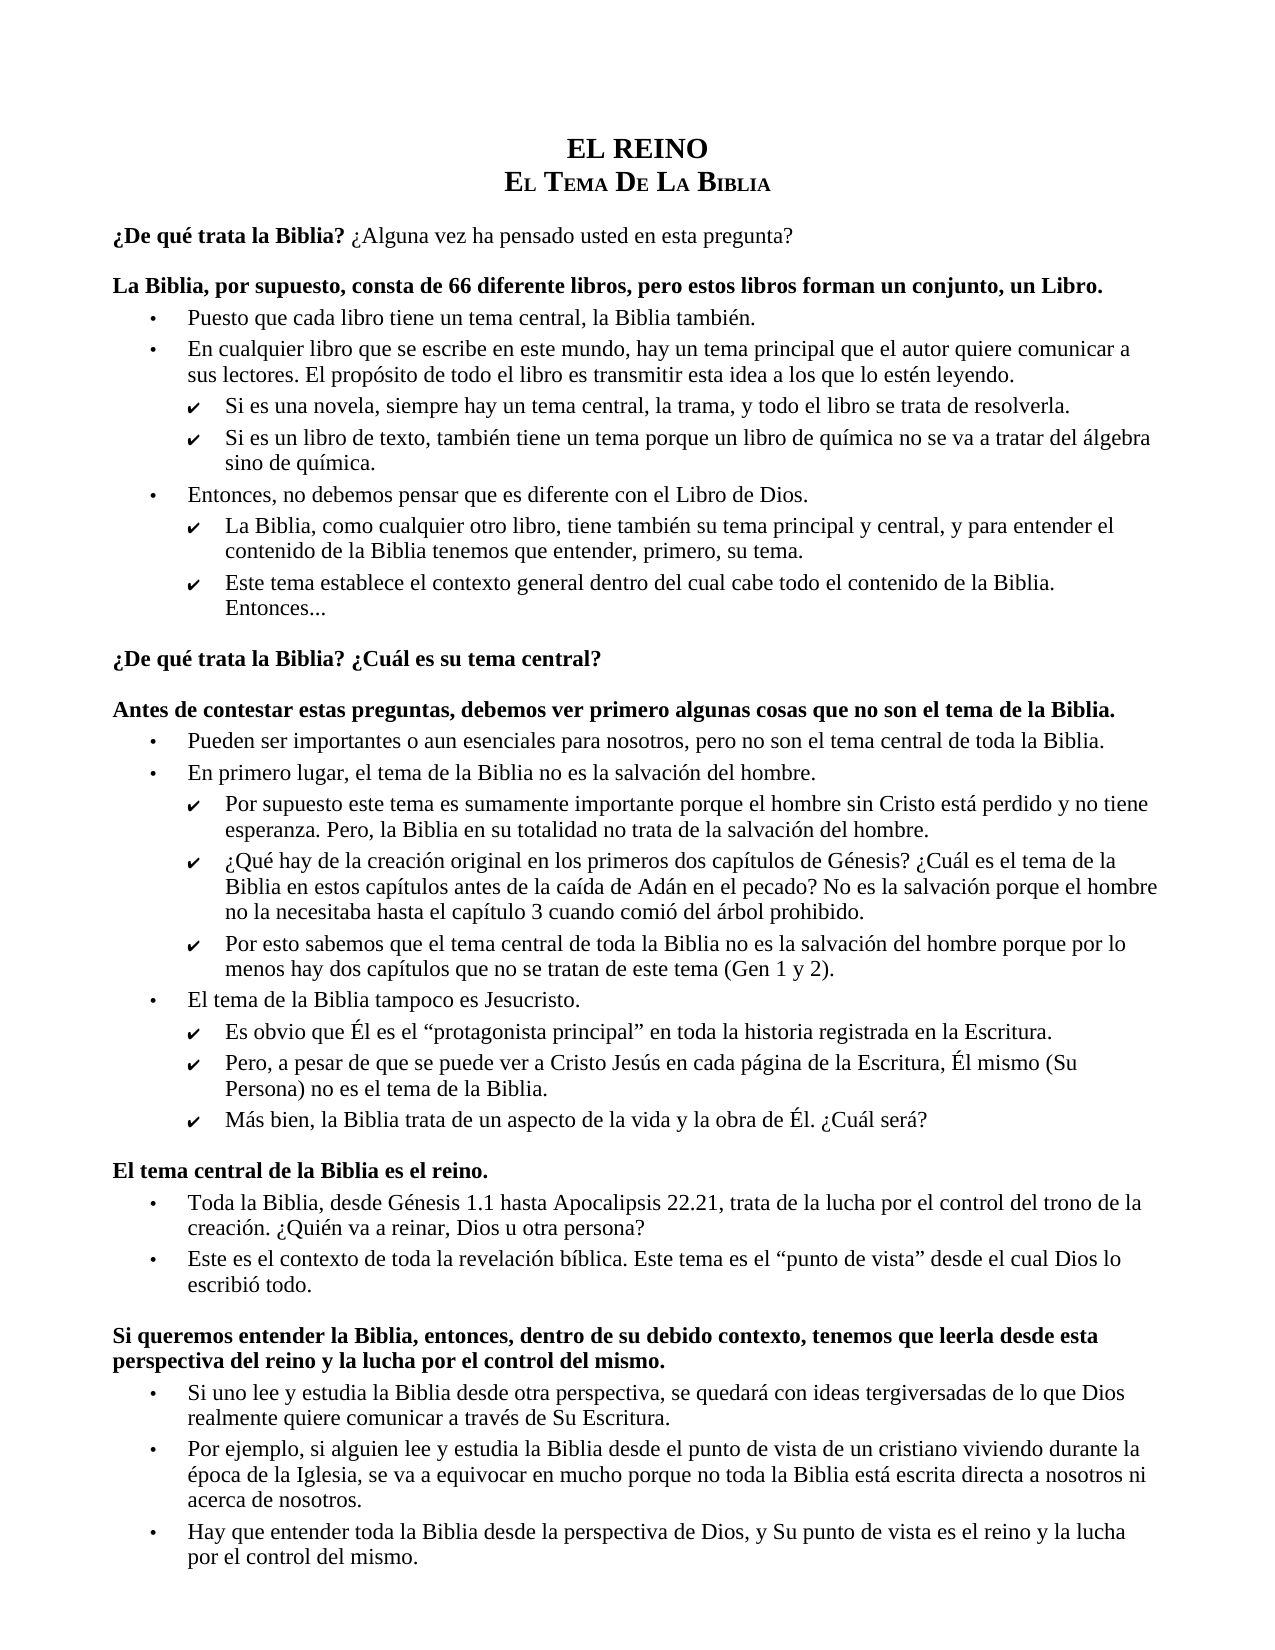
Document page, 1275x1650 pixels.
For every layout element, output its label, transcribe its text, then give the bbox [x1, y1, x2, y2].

list Si es una novela, siempre hay un tema central, la trama, y todo el libro se trata de resolverla. [187, 393, 1162, 419]
list Toda la Biblia, desde Génesis 1.1 hasta Apocalipsis 22.21, trata de la lucha por el control del trono de la creación. ¿Quién va a reinar, Dios u otra persona? [150, 1189, 1162, 1240]
list Este es el contexto de toda la revelación bíblica. Este tema es el “punto de vista” desde el cual Dios lo escribió todo. [150, 1246, 1162, 1297]
list En primero lugar, el tema de la Biblia no es la salvación del hombre. [150, 760, 1162, 785]
list ¿Qué hay de la creación original en los primeros dos capítulos de Génesis? ¿Cuál es el tema de la Biblia en estos capítulos antes de la caída de Adán en el pecado? No es la salvación porque el hombre no la necesitaba hasta el capítulo 3 cuando comió del árbol prohibido. [187, 848, 1162, 924]
list Este tema establece el contexto general dentro del cual cabe todo el contenido de la Biblia. Entonces... [187, 570, 1162, 621]
list Si es un libro de texto, también tiene un tema porque un libro de química no se va a tratar del álgebra sino de química. [187, 425, 1162, 476]
text Si queremos entender la Biblia, entonces, dentro de su debido contexto, tenemos que leerla desde esta perspectiva del reino y la lucha por el control del mismo. [112, 1323, 1162, 1373]
list Hay que entender toda la Biblia desde la perspectiva de Dios, y Su punto de vista es el reino y la lucha por el control del mismo. [150, 1519, 1162, 1569]
text La Biblia, por supuesto, consta de 66 diferente libros, pero estos libros forman un conjunto, un Libro. [112, 273, 1162, 299]
list Entonces, no debemos pensar que es diferente con el Libro de Dios. [150, 482, 1162, 507]
list Por esto sabemos que el tema central de toda la Biblia no es la salvación del hombre porque por lo menos hay dos capítulos que no se tratan de este tema (Gen 1 y 2). [187, 931, 1162, 981]
list Más bien, la Biblia trata de un aspecto de la vida y la obra de Él. ¿Cuál será? [187, 1107, 1162, 1133]
text El Tema De La Biblia [112, 165, 1162, 197]
list Pueden ser importantes o aun esenciales para nosotros, pero no son el tema central de toda la Biblia. [150, 728, 1162, 754]
text El tema central de la Biblia es el reino. [112, 1158, 1162, 1183]
list Por ejemplo, si alguien lee y estudia la Biblia desde el punto de vista de un cristiano viviendo durante la época de la Iglesia, se va a equivocar en mucho porque no toda la Biblia está escrita directa a nosotros ni acerca de nosotros. [150, 1436, 1162, 1513]
text El Reino [112, 133, 1162, 165]
text ¿De qué trata la Biblia? ¿Cuál es su tema central? [112, 646, 1162, 672]
list Por supuesto este tema es sumamente importante porque el hombre sin Cristo está perdido y no tiene esperanza. Pero, la Biblia en su totalidad no trata de la salvación del hombre. [187, 791, 1162, 842]
list En cualquier libro que se escribe en este mundo, hay un tema principal que el autor quiere comunicar a sus lectores. El propósito de todo el libro es transmitir esta idea a los que lo estén leyendo. [150, 336, 1162, 387]
list Puesto que cada libro tiene un tema central, la Biblia también. [150, 305, 1162, 330]
list El tema de la Biblia tampoco es Jesucristo. [150, 987, 1162, 1013]
list Pero, a pesar de que se puede ver a Cristo Jesús en cada página de la Escritura, Él mismo (Su Persona) no es el tema de la Biblia. [187, 1050, 1162, 1101]
list Es obvio que Él es el “protagonista principal” en toda la historia registrada en la Escritura. [187, 1019, 1162, 1044]
text Antes de contestar estas preguntas, debemos ver primero algunas cosas que no son el tema de la Biblia. [112, 697, 1162, 722]
list La Biblia, como cualquier otro libro, tiene también su tema principal y central, y para entender el contenido de la Biblia tenemos que entender, primero, su tema. [187, 513, 1162, 564]
list Si uno lee y estudia la Biblia desde otra perspectiva, se quedará con ideas tergiversadas de lo que Dios realmente quiere comunicar a través de Su Escritura. [150, 1379, 1162, 1430]
text ¿De qué trata la Biblia? ¿Alguna vez ha pensado usted en esta pregunta? [112, 223, 1162, 248]
